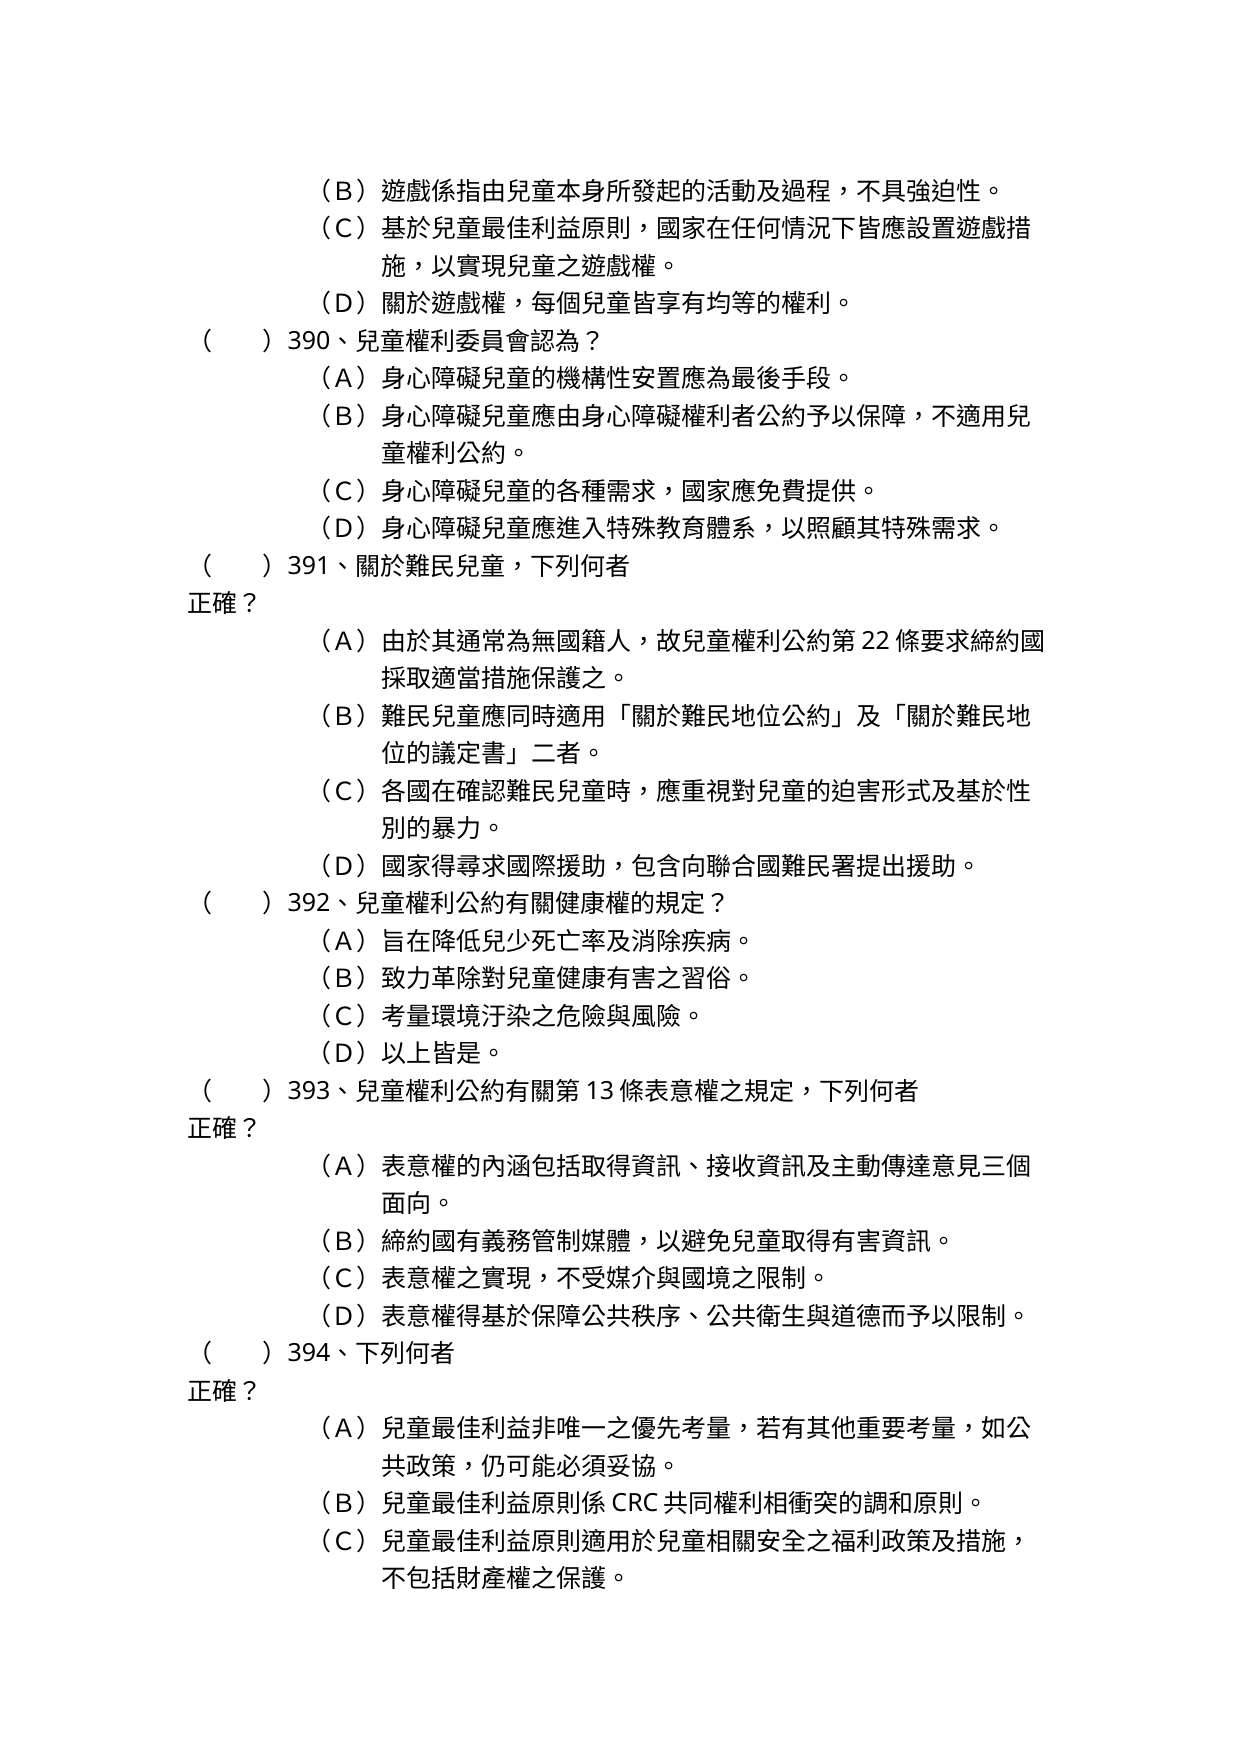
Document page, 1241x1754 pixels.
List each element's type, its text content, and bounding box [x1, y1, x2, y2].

text （ ）391、關於難民兒童，下列何者 [187, 539, 1053, 577]
list （Ｂ）致力革除對兒童健康有害之習俗。 [306, 952, 1053, 989]
list （Ｂ）締約國有義務管制媒體，以避免兒童取得有害資訊。 [306, 1214, 1053, 1252]
list （Ｄ）表意權得基於保障公共秩序、公共衛生與道德而予以限制。 [306, 1289, 1053, 1327]
list （Ａ）由於其通常為無國籍人，故兒童權利公約第22條要求締約國採取適當措施保護之。 [306, 614, 1053, 689]
list （Ｃ）身心障礙兒童的各種需求，國家應免費提供。 [306, 464, 1053, 502]
list （Ａ）身心障礙兒童的機構性安置應為最後手段。 [306, 352, 1053, 389]
text （ ）392、兒童權利公約有關健康權的規定？ [187, 877, 1053, 914]
text （ ）393、兒童權利公約有關第13條表意權之規定，下列何者 [187, 1064, 1053, 1102]
text 正確？ [187, 1102, 1053, 1139]
list （Ｂ）兒童最佳利益原則係CRC共同權利相衝突的調和原則。 [306, 1477, 1053, 1514]
list （Ｃ）基於兒童最佳利益原則，國家在任何情況下皆應設置遊戲措施，以實現兒童之遊戲權。 [306, 202, 1053, 277]
list （Ｄ）身心障礙兒童應進入特殊教育體系，以照顧其特殊需求。 [306, 502, 1053, 539]
list （Ｂ）身心障礙兒童應由身心障礙權利者公約予以保障，不適用兒童權利公約。 [306, 389, 1053, 464]
list （Ｂ）難民兒童應同時適用「關於難民地位公約」及「關於難民地位的議定書」二者。 [306, 689, 1053, 764]
list （Ｄ）國家得尋求國際援助，包含向聯合國難民署提出援助。 [306, 839, 1053, 877]
text （ ）390、兒童權利委員會認為？ [187, 314, 1053, 352]
list （Ｃ）考量環境汙染之危險與風險。 [306, 989, 1053, 1027]
list （Ａ）兒童最佳利益非唯一之優先考量，若有其他重要考量，如公共政策，仍可能必須妥協。 [306, 1402, 1053, 1477]
text （ ）394、下列何者 [187, 1327, 1053, 1364]
text 正確？ [187, 1364, 1053, 1402]
list （Ｃ）表意權之實現，不受媒介與國境之限制。 [306, 1252, 1053, 1289]
list （Ｃ）兒童最佳利益原則適用於兒童相關安全之福利政策及措施，不包括財產權之保護。 [306, 1514, 1053, 1589]
text 正確？ [187, 577, 1053, 614]
list （Ｄ）以上皆是。 [306, 1027, 1053, 1064]
list （Ａ）表意權的內涵包括取得資訊、接收資訊及主動傳達意見三個面向。 [306, 1139, 1053, 1214]
list （Ａ）旨在降低兒少死亡率及消除疾病。 [306, 914, 1053, 952]
list （Ｃ）各國在確認難民兒童時，應重視對兒童的迫害形式及基於性別的暴力。 [306, 764, 1053, 839]
list （Ｂ）遊戲係指由兒童本身所發起的活動及過程，不具強迫性。 [306, 164, 1053, 202]
list （Ｄ）關於遊戲權，每個兒童皆享有均等的權利。 [306, 277, 1053, 314]
